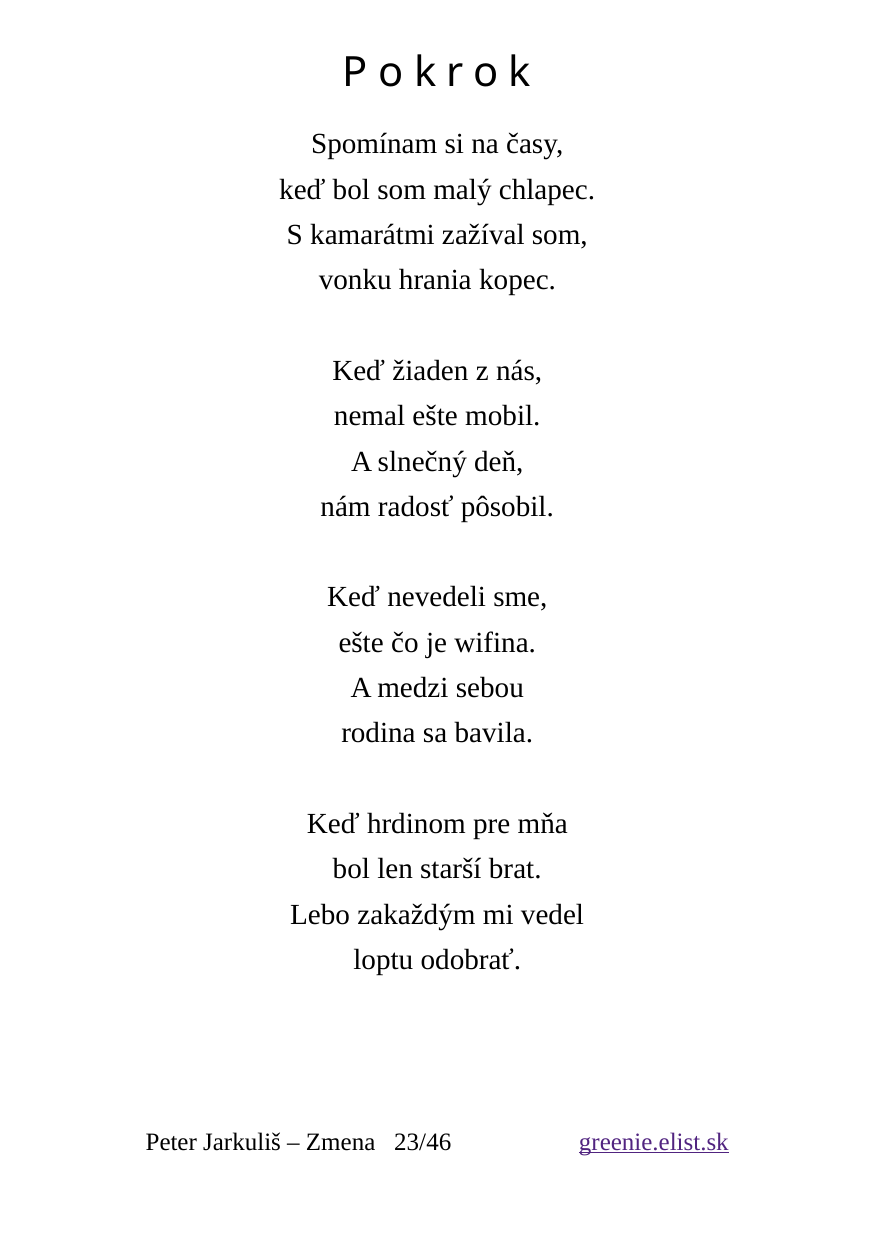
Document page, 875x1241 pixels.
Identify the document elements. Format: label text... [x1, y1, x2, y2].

text ešte čo je wifina. [41, 625, 833, 658]
text nám radosť pôsobil. [41, 489, 833, 522]
text Keď hrdinom pre mňa [41, 806, 833, 840]
text loptu odobrať. [41, 942, 833, 976]
text bol len starší brat. [41, 851, 833, 885]
text Keď nevedeli sme, [41, 579, 833, 613]
text nemal ešte mobil. [41, 398, 833, 432]
text S kamarátmi zažíval som, [41, 217, 833, 251]
text vonku hrania kopec. [41, 262, 833, 296]
text A medzi sebou [41, 670, 833, 704]
text Keď žiaden z nás, [41, 353, 833, 387]
text Spomínam si na časy, [41, 126, 833, 160]
text A slnečný deň, [41, 444, 833, 477]
text rodina sa bavila. [41, 716, 833, 749]
text keď bol som malý chlapec. [41, 172, 833, 205]
text Lebo zakaždým mi vedel [41, 897, 833, 930]
subtitle Pokrok [41, 41, 833, 98]
